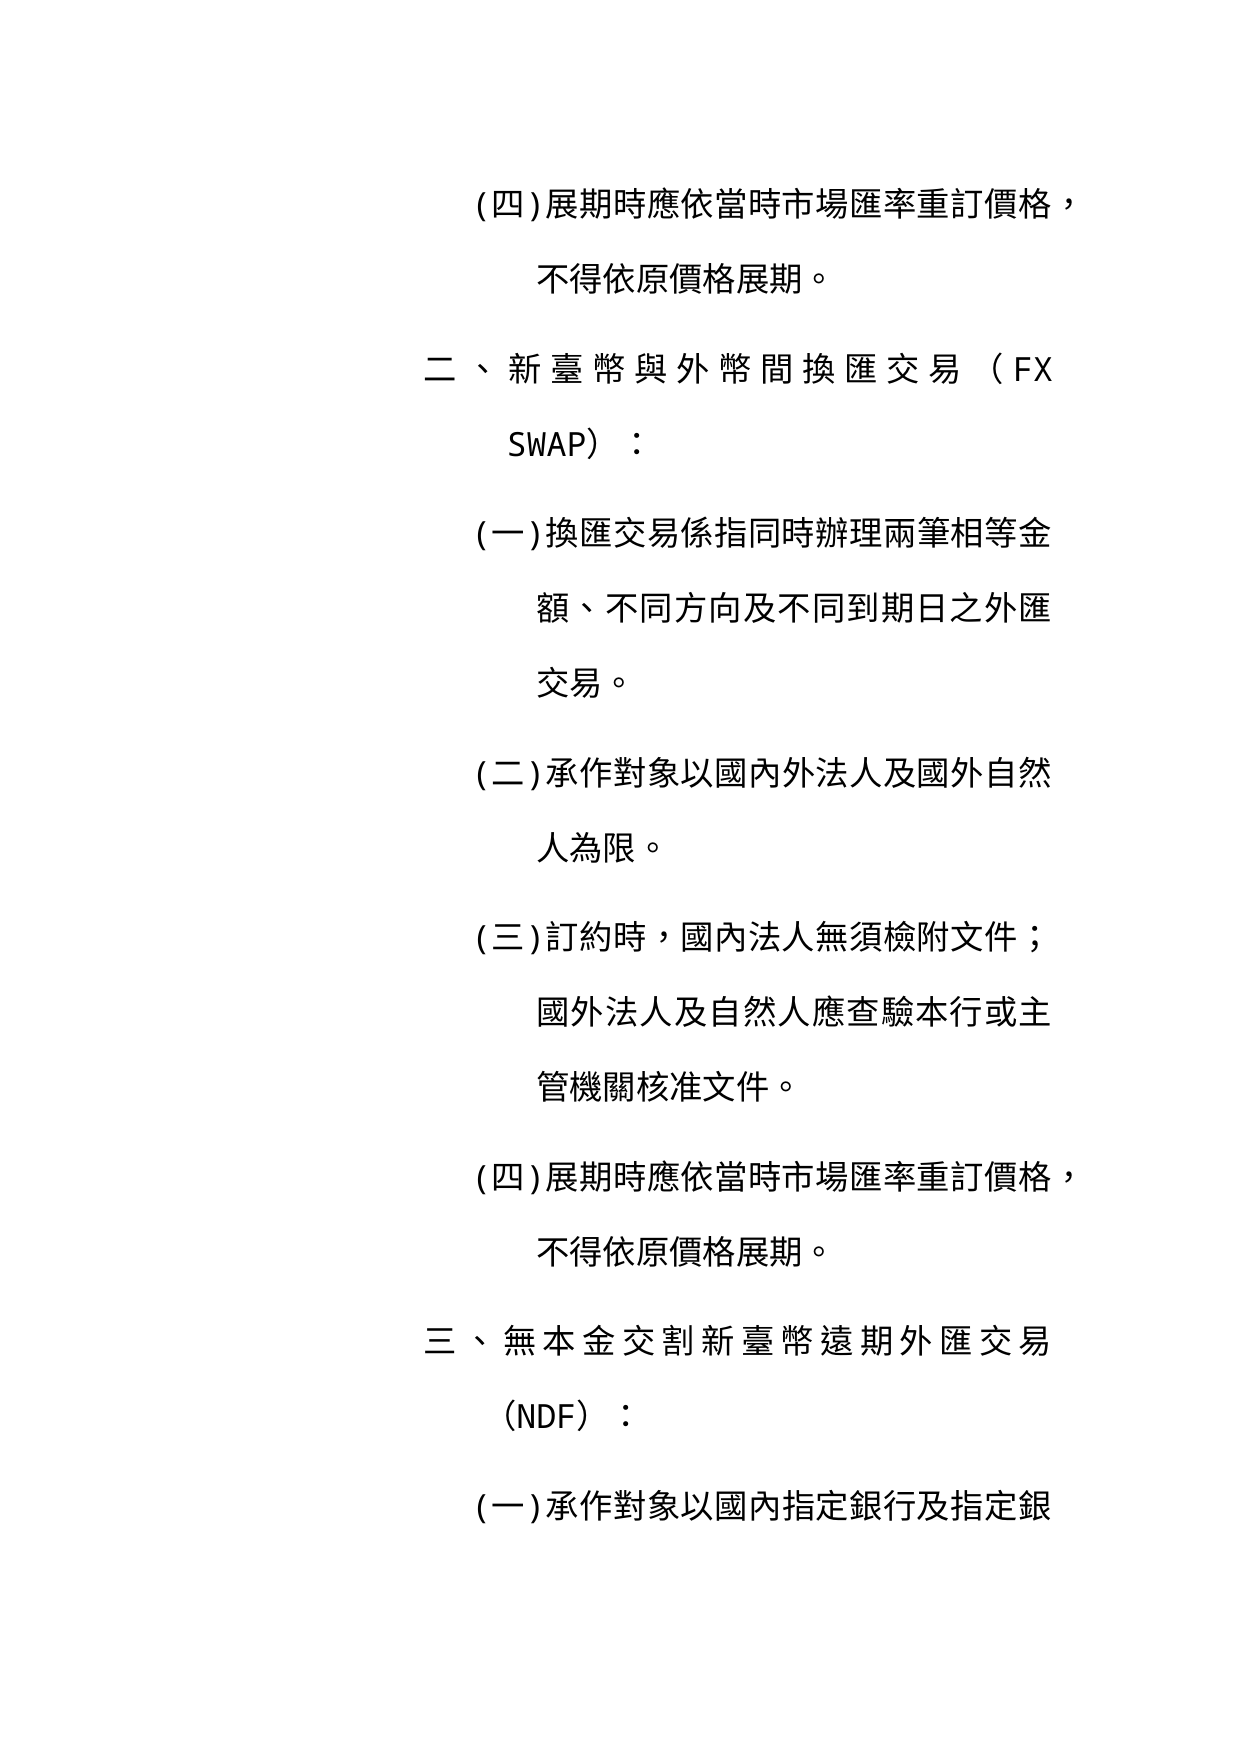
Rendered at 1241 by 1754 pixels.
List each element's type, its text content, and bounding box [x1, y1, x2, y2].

text (一)承作對象以國內指定銀行及指定銀 [471, 1467, 1053, 1542]
text 三、無本金交割新臺幣遠期外匯交易（NDF）： [424, 1302, 1053, 1452]
text (一)換匯交易係指同時辦理兩筆相等金額、不同方向及不同到期日之外匯交易。 [471, 494, 1053, 719]
text (四)展期時應依當時市場匯率重訂價格，不得依原價格展期。 [471, 1137, 1053, 1287]
text (四)展期時應依當時市場匯率重訂價格，不得依原價格展期。 [471, 164, 1053, 314]
text (二)承作對象以國內外法人及國外自然人為限。 [471, 733, 1053, 883]
text 二、新臺幣與外幣間換匯交易（FX SWAP）： [424, 329, 1053, 479]
text (三)訂約時，國內法人無須檢附文件；國外法人及自然人應查驗本行或主管機關核准文件。 [471, 898, 1053, 1123]
